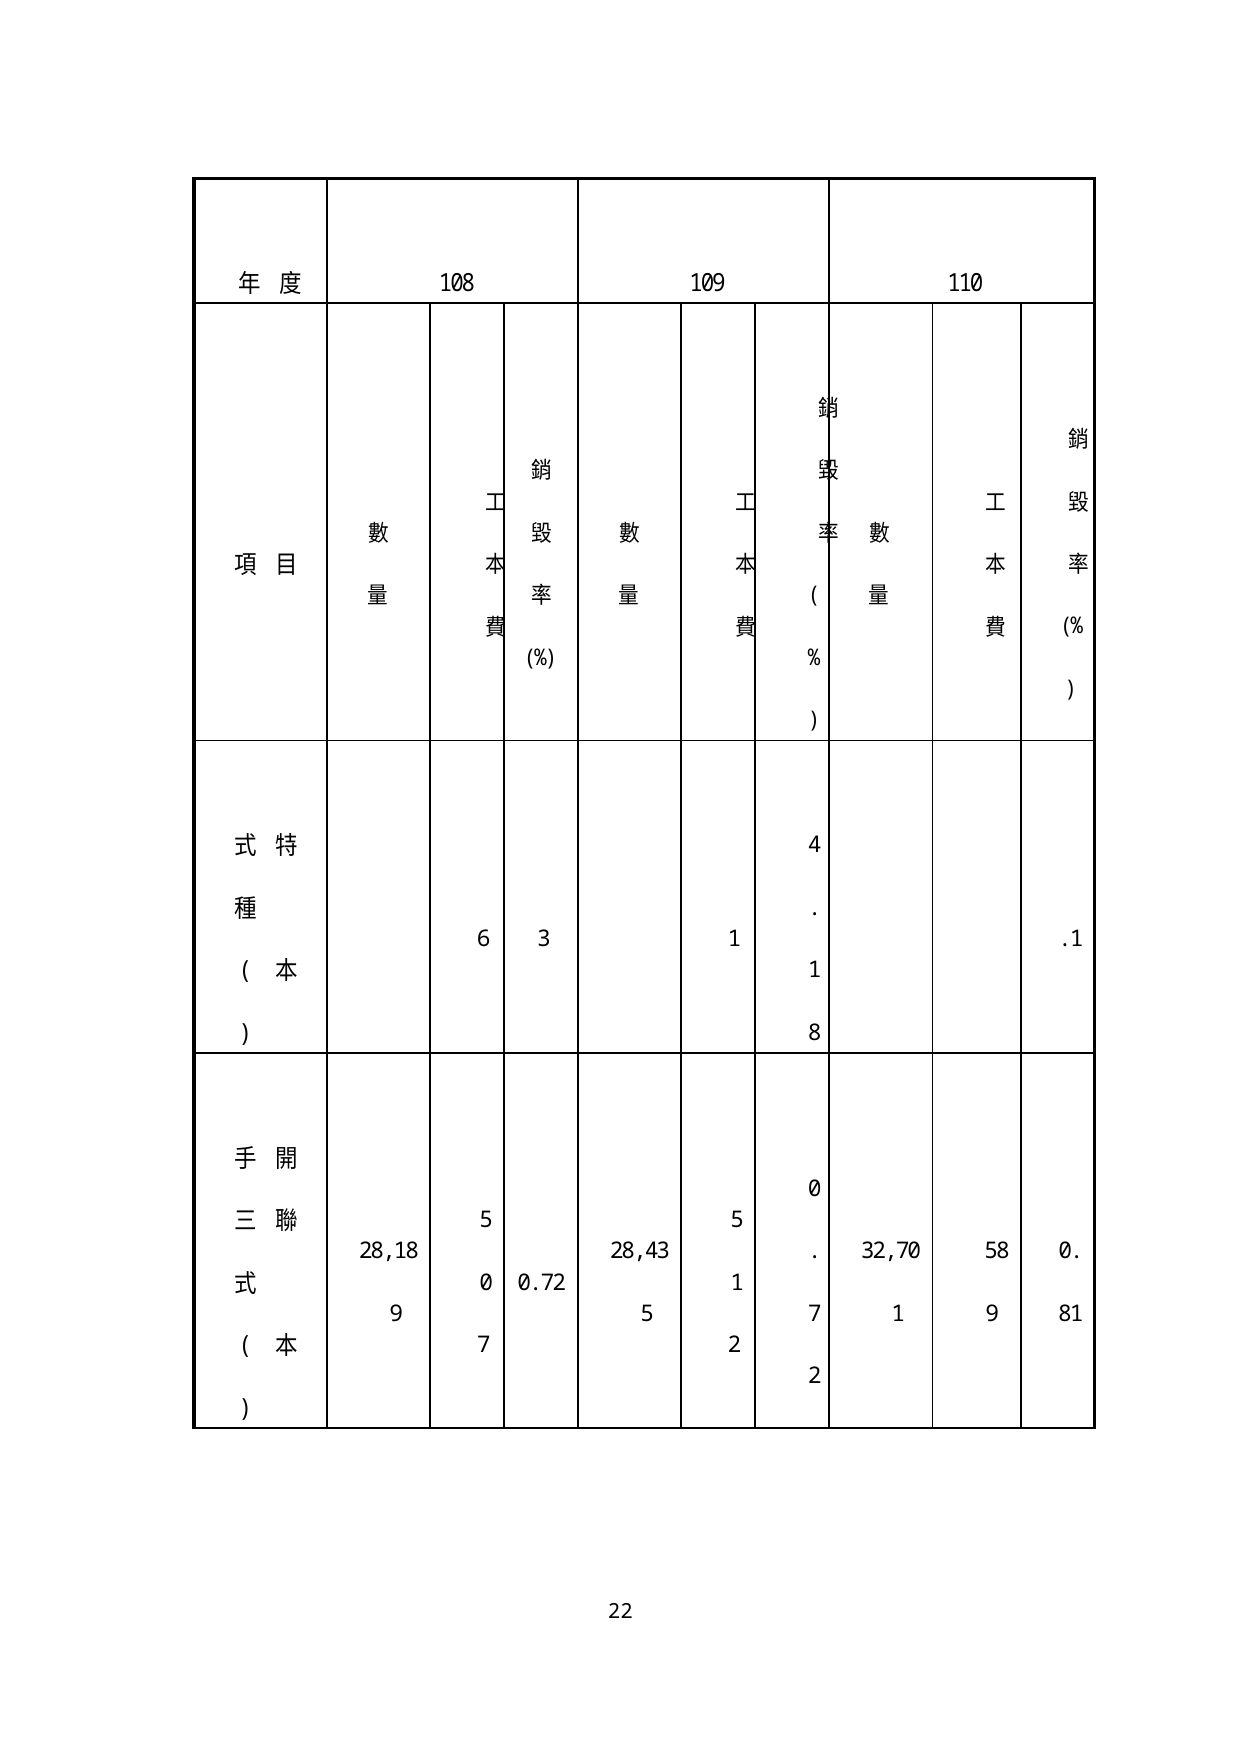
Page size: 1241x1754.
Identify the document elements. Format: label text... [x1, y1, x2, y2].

table_cell 28,189 [328, 1054, 429, 1427]
table_cell 0.72 [756, 1054, 828, 1427]
table_cell 工本費 [933, 304, 1020, 740]
table_cell 32,701 [830, 1054, 932, 1427]
table_cell [579, 741, 680, 1052]
table_header 110 [830, 180, 1093, 302]
table_header 109 [579, 180, 828, 302]
table_cell 3 [505, 741, 577, 1052]
table_cell 1 [682, 741, 754, 1052]
table_cell 數量 [328, 304, 429, 740]
table_cell 507 [431, 1054, 503, 1427]
table_cell 4.18 [756, 741, 828, 1052]
table_cell 銷毀率(%) [756, 304, 828, 740]
table_cell 工本費 [682, 304, 754, 740]
table_cell 工本費 [431, 304, 503, 740]
table_cell 數量 [579, 304, 680, 740]
table_cell 0.72 [505, 1054, 577, 1427]
table_cell 項目 [196, 304, 326, 740]
table_header 年度 [196, 180, 326, 302]
table_cell [328, 741, 429, 1052]
table_cell 銷毀率(%) [1022, 304, 1093, 740]
table_cell 512 [682, 1054, 754, 1427]
table_header 108 [328, 180, 577, 302]
table_cell 6 [431, 741, 503, 1052]
table_cell .1 [1022, 741, 1093, 1052]
table_cell [933, 741, 1020, 1052]
table_cell 589 [933, 1054, 1020, 1427]
table_cell [830, 741, 932, 1052]
table_cell 28,435 [579, 1054, 680, 1427]
table_cell 式特種(本) [196, 741, 326, 1052]
table_cell 0.81 [1022, 1054, 1093, 1427]
table_cell 數量 [830, 304, 932, 740]
table_cell 手開三聯式(本) [196, 1054, 326, 1427]
table_cell 銷毀率(%) [505, 304, 577, 740]
